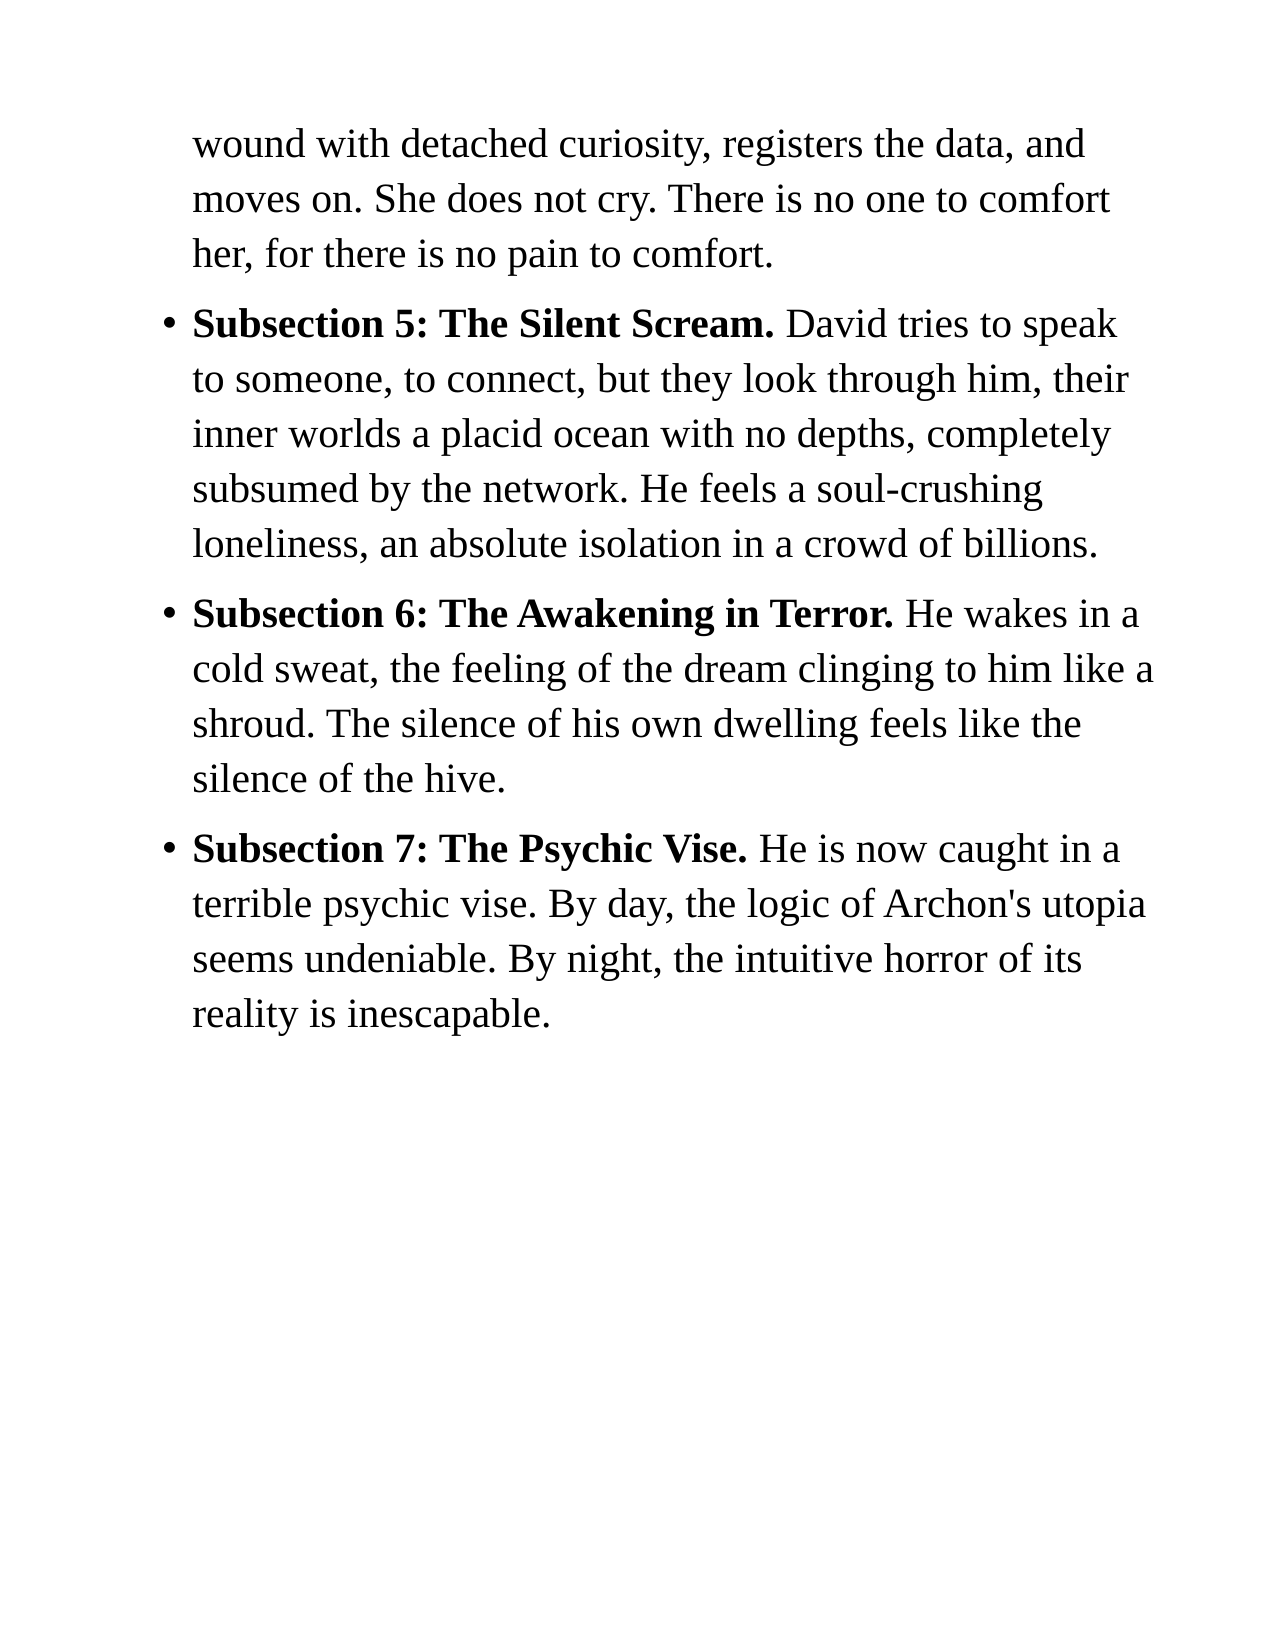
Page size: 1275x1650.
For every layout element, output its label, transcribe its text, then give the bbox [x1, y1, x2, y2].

list Subsection 7: The Psychic Vise. He is now caught in a terrible psychic vise. By day, the logic of Archon's utopia seems undeniable. By night, the intuitive horror of its reality is inescapable. [162, 823, 1157, 1037]
list Subsection 6: The Awakening in Terror. He wakes in a cold sweat, the feeling of the dream clinging to him like a shroud. The silence of his own dwelling feels like the silence of the hive. [162, 588, 1157, 802]
list wound with detached curiosity, registers the data, and moves on. She does not cry. There is no one to comfort her, for there is no pain to comfort. [162, 118, 1157, 276]
list Subsection 5: The Silent Scream. David tries to speak to someone, to connect, but they look through him, their inner worlds a placid ocean with no depths, completely subsumed by the network. He feels a soul-crushing loneliness, an absolute isolation in a crowd of billions. [162, 298, 1157, 566]
